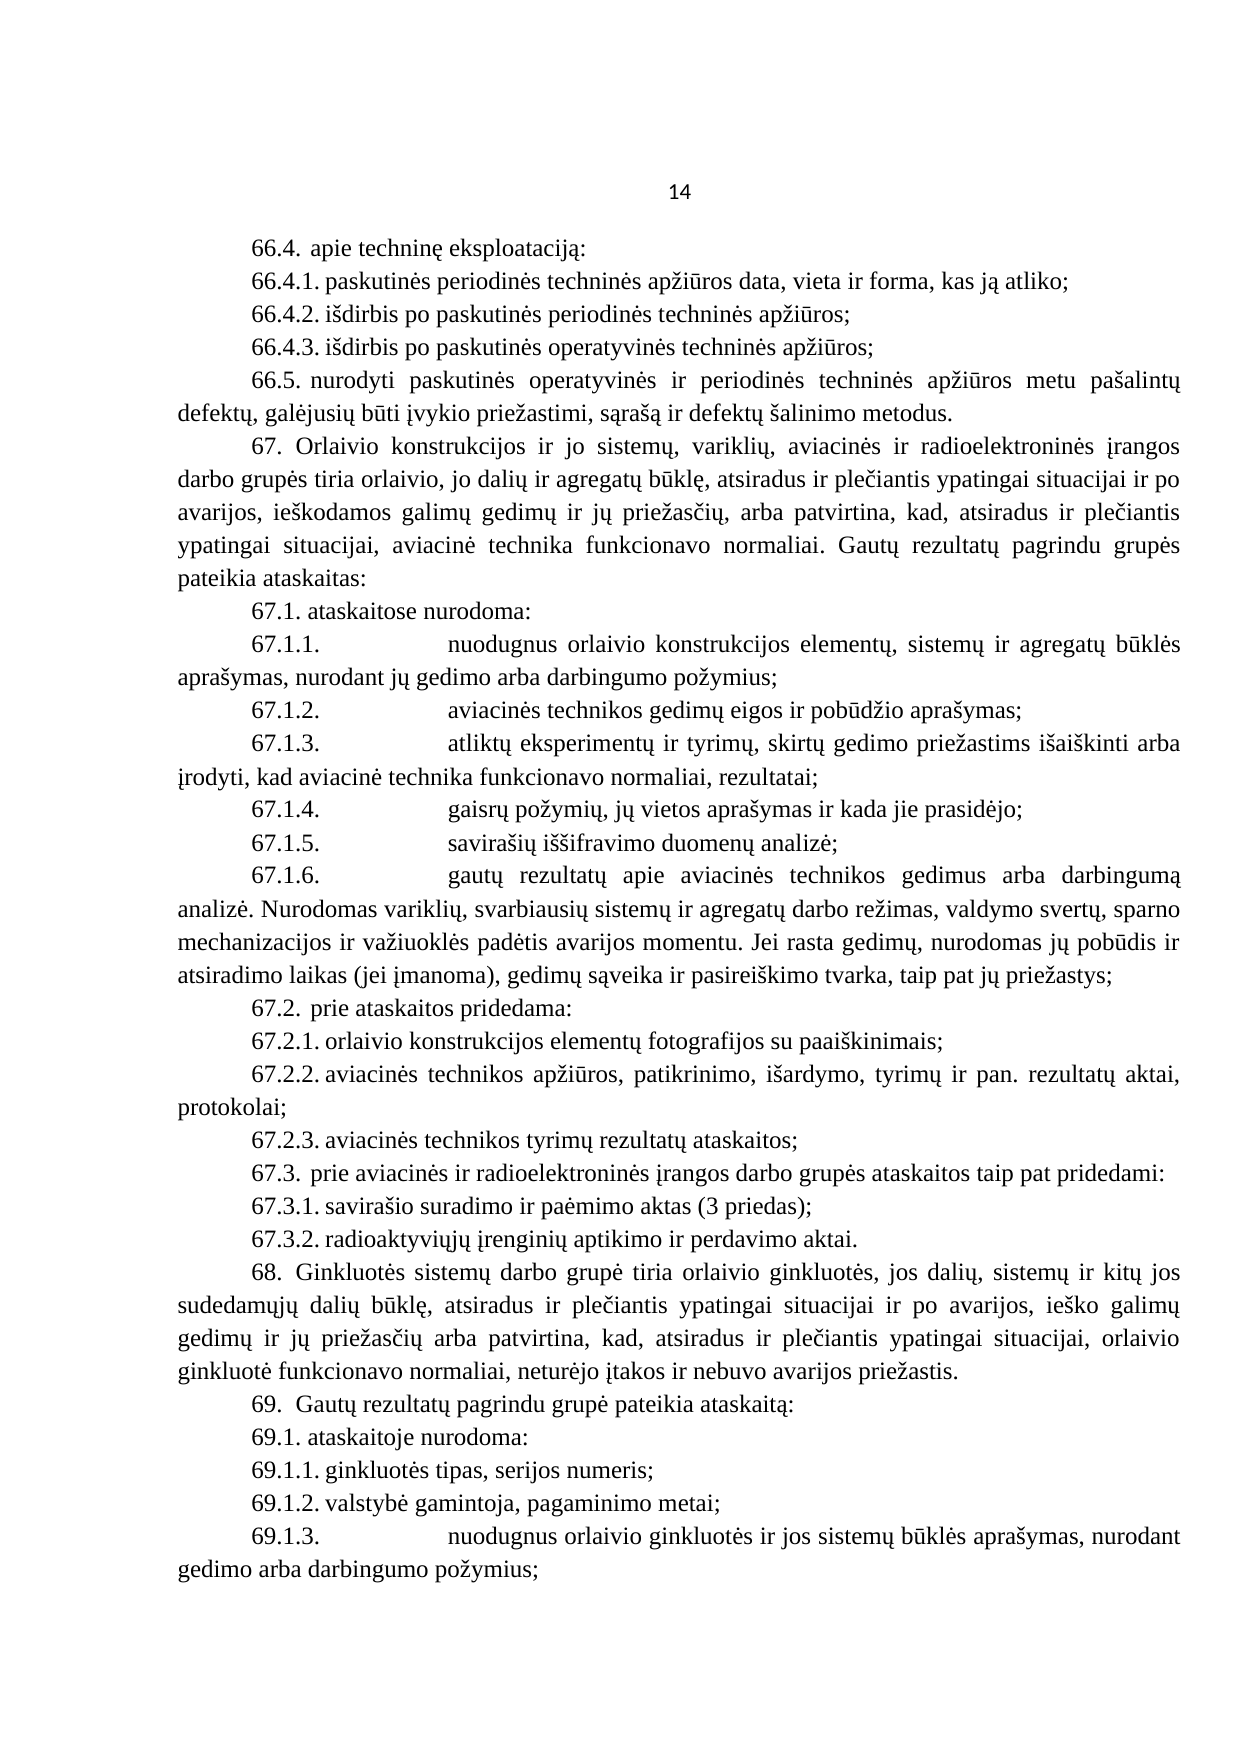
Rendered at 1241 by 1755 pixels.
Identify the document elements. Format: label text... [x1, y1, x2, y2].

text 67.1. ataskaitose nurodoma: [251, 596, 1181, 625]
text 67.3.2. radioaktyviųjų įrenginių aptikimo ir perdavimo aktai. [177, 1224, 1181, 1253]
text 67.3. prie aviacinės ir radioelektroninės įrangos darbo grupės ataskaitos taip pat pridedami: [177, 1158, 1181, 1187]
text 66.4.3. išdirbis po paskutinės operatyvinės techninės apžiūros; [177, 332, 1181, 361]
text 66.4. apie techninę eksploataciją: [177, 233, 1181, 262]
text 69.1.2. valstybė gamintoja, pagaminimo metai; [251, 1488, 1181, 1517]
text 69.1.3. nuodugnus orlaivio ginkluotės ir jos sistemų būklės aprašymas, nurodant gedimo arba darbingumo požymius; [177, 1521, 1181, 1583]
text 67. Orlaivio konstrukcijos ir jo sistemų, variklių, aviacinės ir radioelektroninės įrangos darbo grupės tiria orlaivio, jo dalių ir agregatų būklę, atsiradus ir plečiantis ypatingai situacijai ir po avarijos, ieškodamos galimų gedimų ir jų priežasčių, arba patvirtina, kad, atsiradus ir plečiantis ypatingai situacijai, aviacinė technika funkcionavo normaliai. Gautų rezultatų pagrindu grupės pateikia ataskaitas: [177, 431, 1181, 592]
text 67.3.1. savirašio suradimo ir paėmimo aktas (3 priedas); [177, 1191, 1181, 1219]
text 67.1.6. gautų rezultatų apie aviacinės technikos gedimus arba darbingumą analizė. Nurodomas variklių, svarbiausių sistemų ir agregatų darbo režimas, valdymo svertų, sparno mechanizacijos ir važiuoklės padėtis avarijos momentu. Jei rasta gedimų, nurodomas jų pobūdis ir atsiradimo laikas (jei įmanoma), gedimų sąveika ir pasireiškimo tvarka, taip pat jų priežastys; [177, 861, 1181, 988]
text 67.1.2. aviacinės technikos gedimų eigos ir pobūdžio aprašymas; [177, 696, 1181, 724]
text 66.4.2. išdirbis po paskutinės periodinės techninės apžiūros; [177, 299, 1181, 328]
text 67.2. prie ataskaitos pridedama: [251, 993, 1181, 1021]
text 66.4.1. paskutinės periodinės techninės apžiūros data, vieta ir forma, kas ją atliko; [177, 266, 1181, 295]
text 69.1. ataskaitoje nurodoma: [177, 1422, 1181, 1451]
text 69. Gautų rezultatų pagrindu grupė pateikia ataskaitą: [177, 1389, 1181, 1418]
text 67.2.2. aviacinės technikos apžiūros, patikrinimo, išardymo, tyrimų ir pan. rezultatų aktai, protokolai; [177, 1059, 1181, 1121]
text 68. Ginkluotės sistemų darbo grupė tiria orlaivio ginkluotės, jos dalių, sistemų ir kitų jos sudedamųjų dalių būklę, atsiradus ir plečiantis ypatingai situacijai ir po avarijos, ieško galimų gedimų ir jų priežasčių arba patvirtina, kad, atsiradus ir plečiantis ypatingai situacijai, orlaivio ginkluotė funkcionavo normaliai, neturėjo įtakos ir nebuvo avarijos priežastis. [177, 1257, 1181, 1385]
text 67.1.3. atliktų eksperimentų ir tyrimų, skirtų gedimo priežastims išaiškinti arba įrodyti, kad aviacinė technika funkcionavo normaliai, rezultatai; [177, 728, 1181, 790]
text 67.1.4. gaisrų požymių, jų vietos aprašymas ir kada jie prasidėjo; [177, 794, 1181, 823]
text 66.5. nurodyti paskutinės operatyvinės ir periodinės techninės apžiūros metu pašalintų defektų, galėjusių būti įvykio priežastimi, sąrašą ir defektų šalinimo metodus. [177, 365, 1181, 427]
text 69.1.1. ginkluotės tipas, serijos numeris; [251, 1455, 1181, 1484]
text 67.1.1. nuodugnus orlaivio konstrukcijos elementų, sistemų ir agregatų būklės aprašymas, nurodant jų gedimo arba darbingumo požymius; [177, 629, 1181, 691]
text 67.2.3. aviacinės technikos tyrimų rezultatų ataskaitos; [177, 1125, 1181, 1153]
text 67.1.5. savirašių iššifravimo duomenų analizė; [177, 828, 1181, 856]
text 67.2.1. orlaivio konstrukcijos elementų fotografijos su paaiškinimais; [177, 1026, 1181, 1054]
